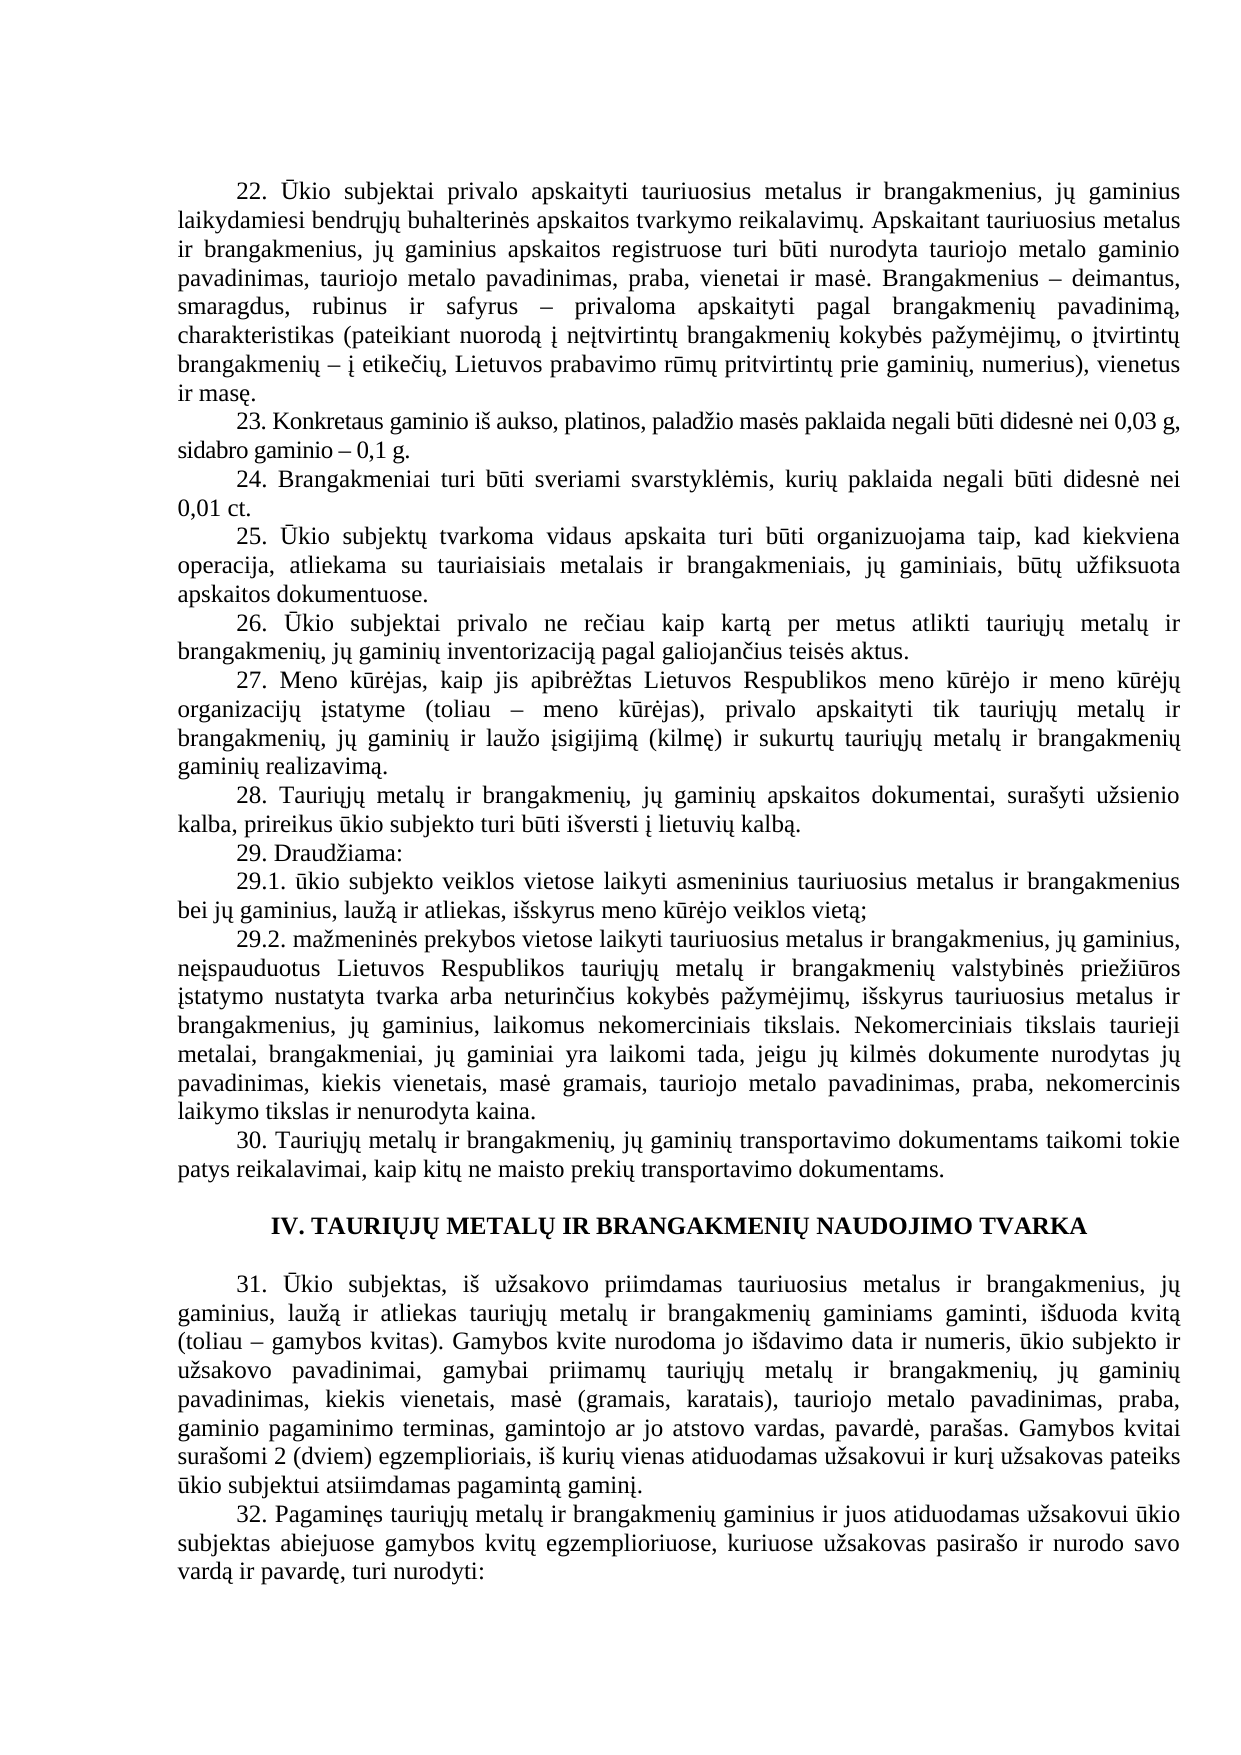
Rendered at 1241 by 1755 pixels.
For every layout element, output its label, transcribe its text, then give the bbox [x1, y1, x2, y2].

text 23. Konkretaus gaminio iš aukso, platinos, paladžio masės paklaida negali būti didesnė nei 0,03 g, sidabro gaminio – 0,1 g. [177, 406, 1181, 464]
text 29.2. mažmeninės prekybos vietose laikyti tauriuosius metalus ir brangakmenius, jų gaminius, neįspauduotus Lietuvos Respublikos tauriųjų metalų ir brangakmenių valstybinės priežiūros įstatymo nustatyta tvarka arba neturinčius kokybės pažymėjimų, išskyrus tauriuosius metalus ir brangakmenius, jų gaminius, laikomus nekomerciniais tikslais. Nekomerciniais tikslais taurieji metalai, brangakmeniai, jų gaminiai yra laikomi tada, jeigu jų kilmės dokumente nurodytas jų pavadinimas, kiekis vienetais, masė gramais, tauriojo metalo pavadinimas, praba, nekomercinis laikymo tikslas ir nenurodyta kaina. [177, 924, 1181, 1125]
text 28. Tauriųjų metalų ir brangakmenių, jų gaminių apskaitos dokumentai, surašyti užsienio kalba, prireikus ūkio subjekto turi būti išversti į lietuvių kalbą. [177, 780, 1181, 838]
text 25. Ūkio subjektų tvarkoma vidaus apskaita turi būti organizuojama taip, kad kiekviena operacija, atliekama su tauriaisiais metalais ir brangakmeniais, jų gaminiais, būtų užfiksuota apskaitos dokumentuose. [177, 521, 1181, 608]
text 26. Ūkio subjektai privalo ne rečiau kaip kartą per metus atlikti tauriųjų metalų ir brangakmenių, jų gaminių inventorizaciją pagal galiojančius teisės aktus. [177, 608, 1181, 665]
text 31. Ūkio subjektas, iš užsakovo priimdamas tauriuosius metalus ir brangakmenius, jų gaminius, laužą ir atliekas tauriųjų metalų ir brangakmenių gaminiams gaminti, išduoda kvitą (toliau – gamybos kvitas). Gamybos kvite nurodoma jo išdavimo data ir numeris, ūkio subjekto ir užsakovo pavadinimai, gamybai priimamų tauriųjų metalų ir brangakmenių, jų gaminių pavadinimas, kiekis vienetais, masė (gramais, karatais), tauriojo metalo pavadinimas, praba, gaminio pagaminimo terminas, gamintojo ar jo atstovo vardas, pavardė, parašas. Gamybos kvitai surašomi 2 (dviem) egzemplioriais, iš kurių vienas atiduodamas užsakovui ir kurį užsakovas pateiks ūkio subjektui atsiimdamas pagamintą gaminį. [177, 1269, 1181, 1499]
text 29.1. ūkio subjekto veiklos vietose laikyti asmeninius tauriuosius metalus ir brangakmenius bei jų gaminius, laužą ir atliekas, išskyrus meno kūrėjo veiklos vietą; [177, 866, 1181, 924]
text 30. Tauriųjų metalų ir brangakmenių, jų gaminių transportavimo dokumentams taikomi tokie patys reikalavimai, kaip kitų ne maisto prekių transportavimo dokumentams. [177, 1125, 1181, 1183]
text 22. Ūkio subjektai privalo apskaityti tauriuosius metalus ir brangakmenius, jų gaminius laikydamiesi bendrųjų buhalterinės apskaitos tvarkymo reikalavimų. Apskaitant tauriuosius metalus ir brangakmenius, jų gaminius apskaitos registruose turi būti nurodyta tauriojo metalo gaminio pavadinimas, tauriojo metalo pavadinimas, praba, vienetai ir masė. Brangakmenius – deimantus, smaragdus, rubinus ir safyrus – privaloma apskaityti pagal brangakmenių pavadinimą, charakteristikas (pateikiant nuorodą į neįtvirtintų brangakmenių kokybės pažymėjimų, o įtvirtintų brangakmenių – į etikečių, Lietuvos prabavimo rūmų pritvirtintų prie gaminių, numerius), vienetus ir masę. [177, 176, 1181, 406]
text IV. TAURIŲJŲ METALŲ IR BRANGAKMENIŲ NAUDOJIMO TVARKA [177, 1211, 1181, 1240]
text 27. Meno kūrėjas, kaip jis apibrėžtas Lietuvos Respublikos meno kūrėjo ir meno kūrėjų organizacijų įstatyme (toliau – meno kūrėjas), privalo apskaityti tik tauriųjų metalų ir brangakmenių, jų gaminių ir laužo įsigijimą (kilmę) ir sukurtų tauriųjų metalų ir brangakmenių gaminių realizavimą. [177, 665, 1181, 780]
text 29. Draudžiama: [177, 838, 1181, 866]
text 24. Brangakmeniai turi būti sveriami svarstyklėmis, kurių paklaida negali būti didesnė nei 0,01 ct. [177, 464, 1181, 521]
text 32. Pagaminęs tauriųjų metalų ir brangakmenių gaminius ir juos atiduodamas užsakovui ūkio subjektas abiejuose gamybos kvitų egzemplioriuose, kuriuose užsakovas pasirašo ir nurodo savo vardą ir pavardę, turi nurodyti: [177, 1499, 1181, 1585]
